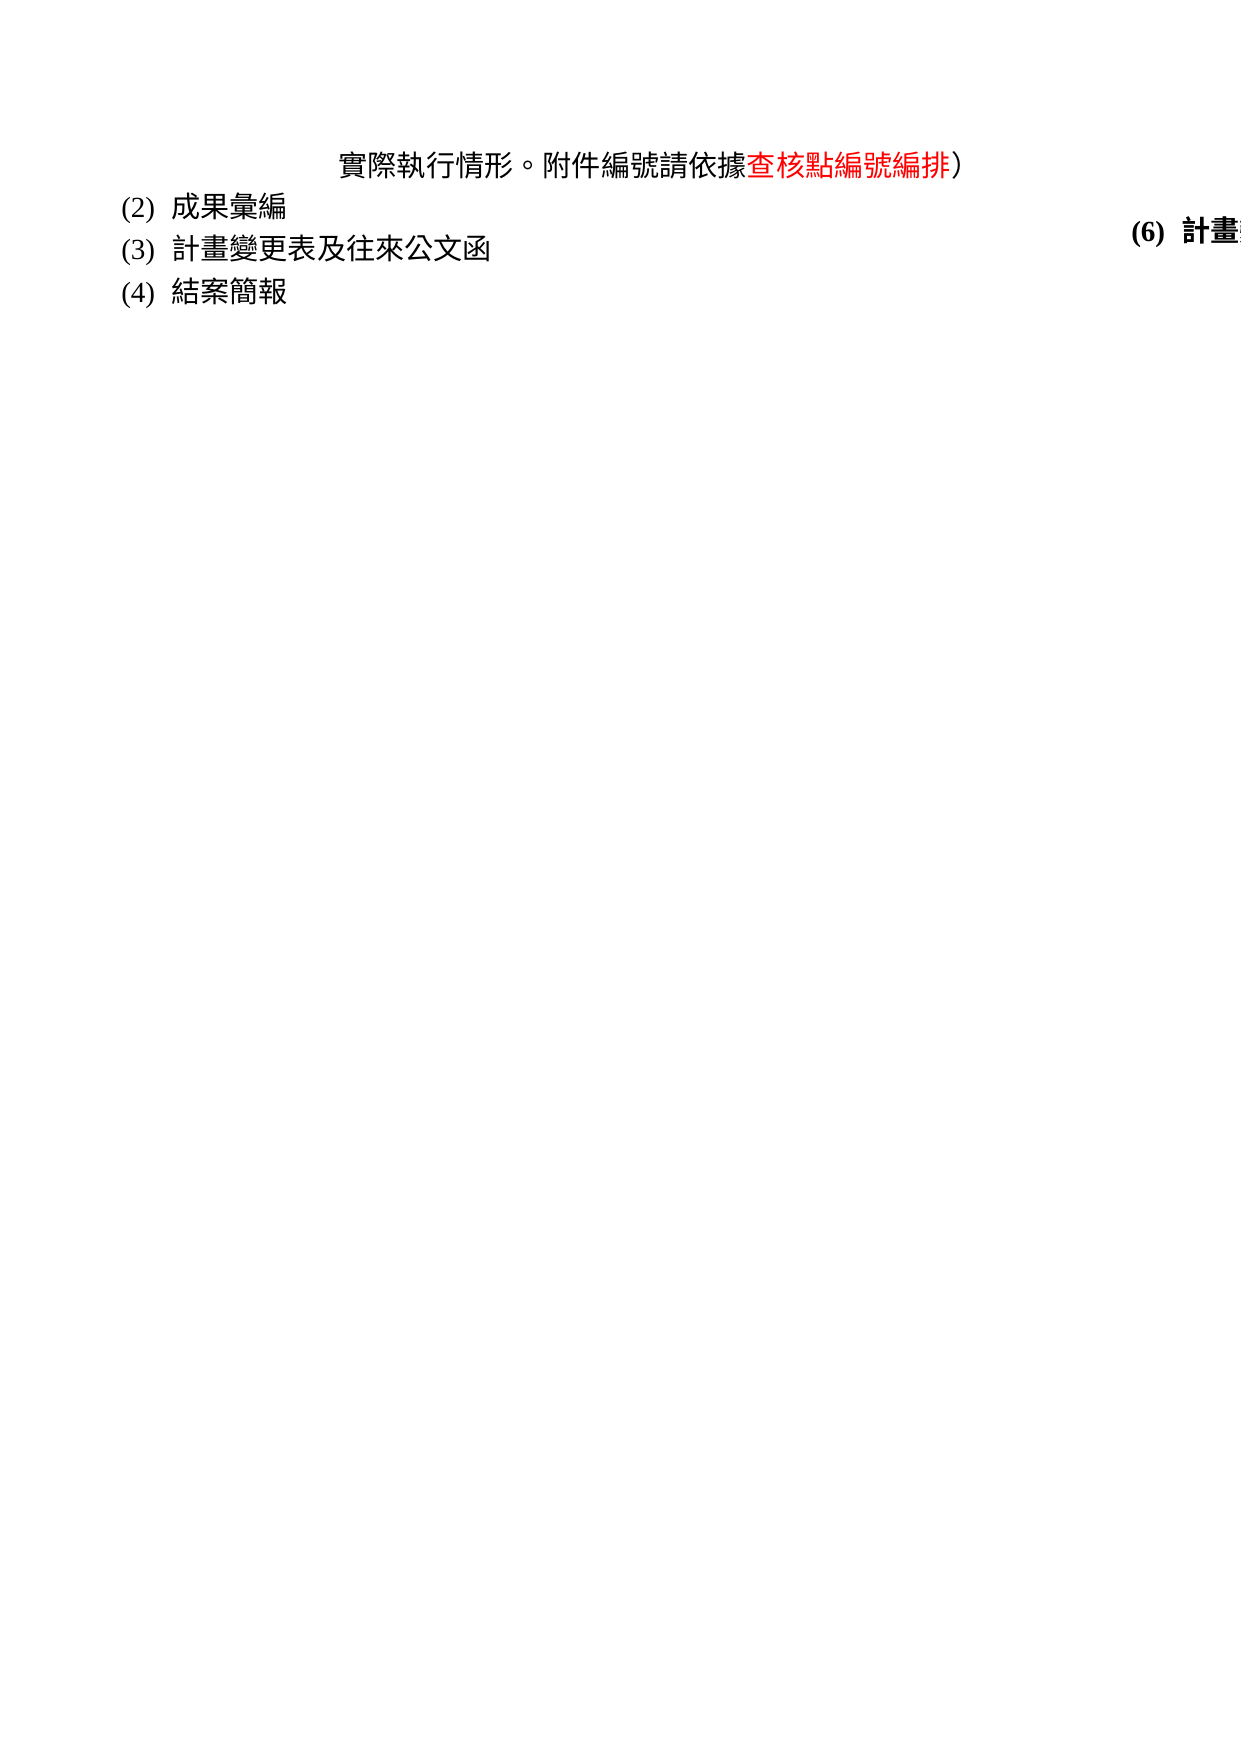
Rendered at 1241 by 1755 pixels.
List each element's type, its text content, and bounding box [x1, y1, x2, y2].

table_header 相關補充資料說明 (說明：附上相關成果報告、資料、圖表、測試數據，以佐證實際執行情形。附件編號請依據查核點編號編排） 成果彙編 計畫變更表及往來公文函 結案簡報 [118, 148, 1128, 311]
table_header 成效預估/自評/追蹤表 計畫變更表 [1128, 148, 1240, 311]
